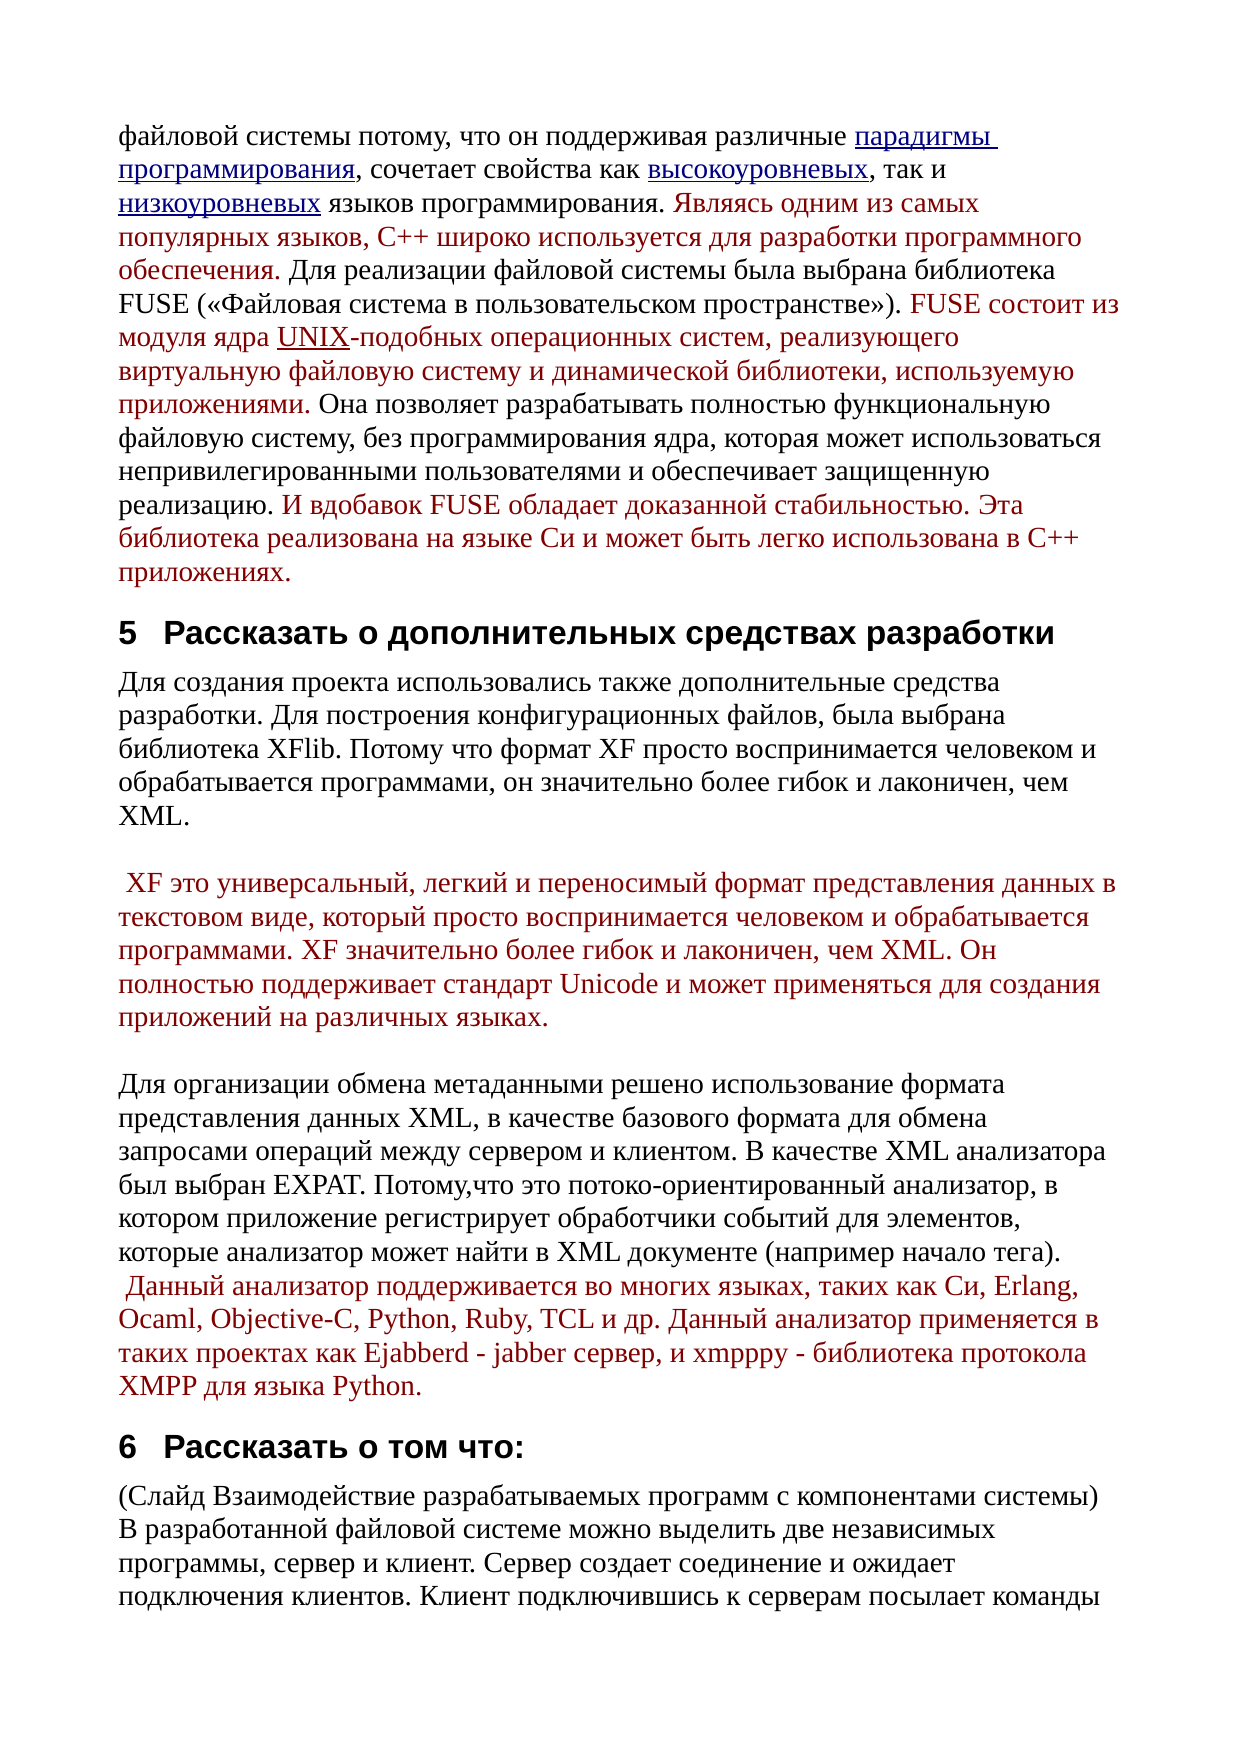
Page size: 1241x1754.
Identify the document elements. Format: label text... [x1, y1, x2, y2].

text Данный анализатор поддерживается во многих языках, таких как Си, Erlang, Ocaml, Objective-C, Python, Ruby, TCL и др. Данный анализатор применяется в таких проектах как Ejabberd - jabber сервер, и xmpppy - библиотека протокола XMPP для языка Python. [118, 1268, 1122, 1402]
text В разработанной файловой системе можно выделить две независимых программы, сервер и клиент. Сервер создает соединение и ожидает подключения клиентов. Клиент подключившись к серверам посылает команды [118, 1511, 1122, 1612]
text XF это универсальный, легкий и переносимый формат представления данных в текстовом виде, который просто воспринимается человеком и обрабатывается программами. XF значительно более гибок и лаконичен, чем XML. Он полностью поддерживает стандарт Unicode и может применяться для создания приложений на различных языках. [118, 865, 1122, 1033]
text (Слайд Взаимодействие разрабатываемых программ с компонентами системы) [118, 1478, 1122, 1511]
subtitle Рассказать о дополнительных средствах разработки [118, 613, 1122, 651]
text Для организации обмена метаданными решено использование формата представления данных XML, в качестве базового формата для обмена запросами операций между сервером и клиентом. В качестве XML анализатора был выбран EXPAT. Потому,что это потоко-ориентированный анализатор, в котором приложение регистрирует обработчики событий для элементов, которые анализатор может найти в XML документе (например начало тега). [118, 1066, 1122, 1268]
text файловой системы потому, что он поддерживая различные парадигмы программирования, сочетает свойства как высокоуровневых, так и низкоуровневых языков программирования. Являясь одним из самых популярных языков, C++ широко используется для разработки программного обеспечения. Для реализации файловой системы была выбрана библиотека FUSE («Файловая система в пользовательском пространстве»). FUSE состоит из модуля ядра UNIX-подобных операционных систем, реализующего виртуальную файловую систему и динамической библиотеки, используемую приложениями. Она позволяет разрабатывать полностью функциональную файловую систему, без программирования ядра, которая может использоваться непривилегированными пользователями и обеспечивает защищенную реализацию. И вдобавок FUSE обладает доказанной стабильностью. Эта библиотека реализована на языке Си и может быть легко использована в C++ приложениях. [118, 118, 1122, 588]
text Для создания проекта использовались также дополнительные средства разработки. Для построения конфигурационных файлов, была выбрана библиотека XFlib. Потому что формат XF просто воспринимается человеком и обрабатывается программами, он значительно более гибок и лаконичен, чем XML. [118, 664, 1122, 832]
subtitle Рассказать о том что: [118, 1427, 1122, 1465]
